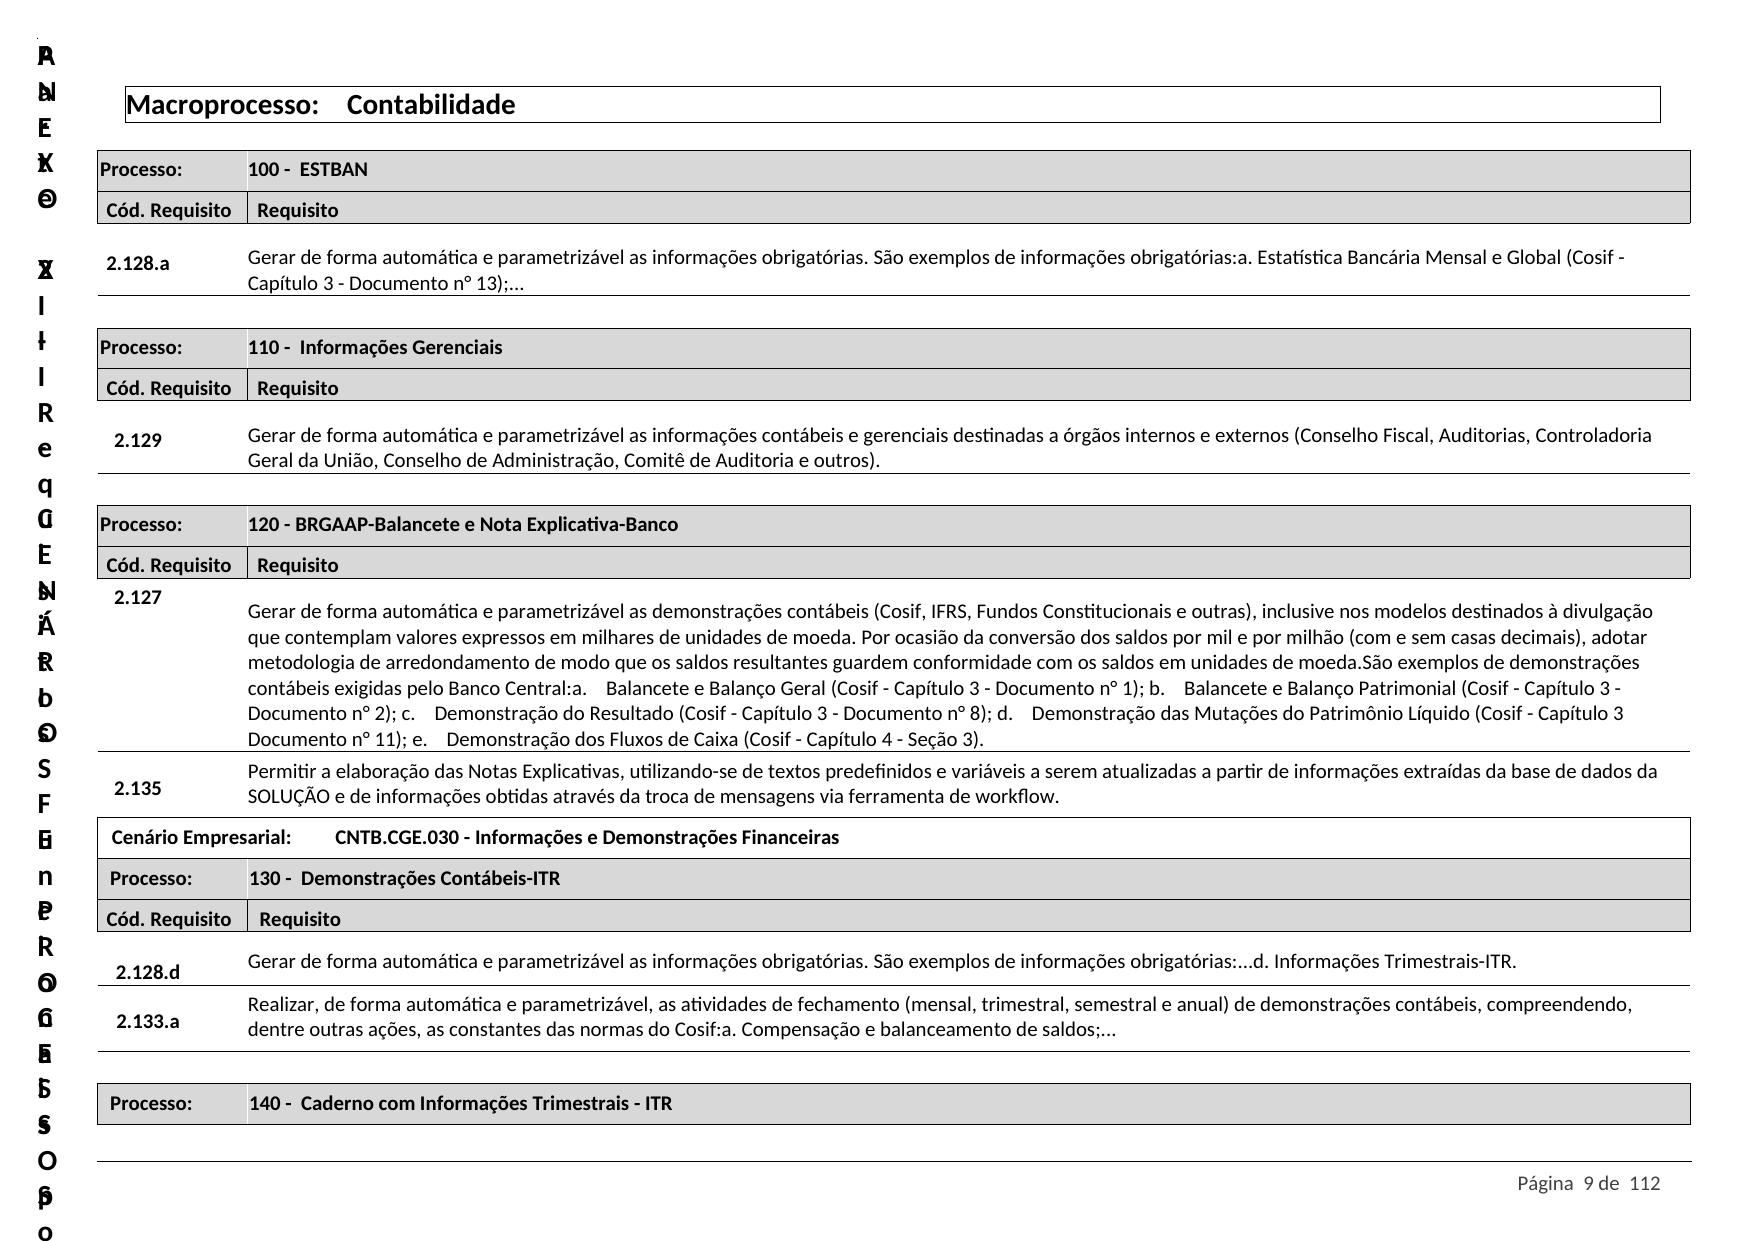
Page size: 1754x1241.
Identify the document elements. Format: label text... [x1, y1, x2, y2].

table_cell 130 - Demonstrações Contábeis-ITR [248, 859, 1690, 899]
table_cell Gerar de forma automática e parametrizável as demonstrações contábeis (Cosif, IFRS, Fundos Constitucionais e outras), inclusive nos modelos destinados à divulgação que contemplam valores expressos em milhares de unidades de moeda. Por ocasião da conversão dos saldos por mil e por milhão (com e sem casas decimais), adotar metodologia de arredondamento de modo que os saldos resultantes guardem conformidade com os saldos em unidades de moeda.São exemplos de demonstrações contábeis exigidas pelo Banco Central:a. Balancete e Balanço Geral (Cosif - Capítulo 3 - Documento n° 1); b. Balancete e Balanço Patrimonial (Cosif - Capítulo 3 - Documento n° 2); c. Demonstração do Resultado (Cosif - Capítulo 3 - Documento n° 8); d. Demonstração das Mutações do Patrimônio Líquido (Cosif - Capítulo 3 Documento n° 11); e. Demonstração dos Fluxos de Caixa (Cosif - Capítulo 4 - Seção 3). [248, 579, 1690, 751]
table_cell [248, 1052, 1690, 1083]
table_cell CNTB.CGE.030 - Informações e Demonstrações Financeiras [335, 818, 1690, 858]
table_cell 2.129 [97, 401, 247, 473]
table_cell 2.128.d [97, 932, 247, 984]
table_cell [248, 296, 1690, 327]
table_cell Processo: [98, 859, 247, 899]
table_cell Cód. Requisito [98, 192, 247, 223]
table_cell 2.128.a [97, 224, 247, 295]
table_cell 120 - BRGAAP-Balancete e Nota Explicativa-Banco [248, 506, 1690, 546]
table_cell Requisito [248, 900, 1690, 931]
table_cell Gerar de forma automática e parametrizável as informações contábeis e gerenciais destinadas a órgãos internos e externos (Conselho Fiscal, Auditorias, Controladoria Geral da União, Conselho de Administração, Comitê de Auditoria e outros). [248, 401, 1690, 473]
table_cell Cód. Requisito [98, 547, 247, 578]
table_cell [248, 474, 1690, 505]
table_cell [97, 1052, 247, 1083]
table_cell Requisito [248, 192, 1690, 223]
table_cell Processo: [98, 151, 247, 191]
table_cell Cenário Empresarial: [98, 818, 335, 858]
table_cell 2.133.a [97, 986, 247, 1051]
table_cell [97, 296, 247, 327]
table_cell Processo: [98, 1084, 247, 1124]
table_cell Processo: [98, 506, 247, 546]
table_cell Gerar de forma automática e parametrizável as informações obrigatórias. São exemplos de informações obrigatórias:a. Estatística Bancária Mensal e Global (Cosif - Capítulo 3 - Documento n° 13);... [248, 224, 1690, 295]
table_cell [97, 474, 247, 505]
table_cell Requisito [248, 547, 1690, 578]
table_cell 2.127 [97, 579, 247, 751]
table_cell Requisito [248, 369, 1690, 400]
table_cell Gerar de forma automática e parametrizável as informações obrigatórias. São exemplos de informações obrigatórias:...d. Informações Trimestrais-ITR. [248, 932, 1690, 984]
table_cell Permitir a elaboração das Notas Explicativas, utilizando-se de textos predefinidos e variáveis a serem atualizadas a partir de informações extraídas da base de dados da SOLUÇÃO e de informações obtidas através da troca de mensagens via ferramenta de workflow. [248, 752, 1690, 817]
table_cell 2.135 [97, 752, 247, 817]
table_cell Cód. Requisito [98, 900, 247, 931]
table_cell Processo: [98, 329, 247, 368]
table_cell 140 - Caderno com Informações Trimestrais - ITR [248, 1084, 1690, 1124]
table_cell Cód. Requisito [98, 369, 247, 400]
table_cell Realizar, de forma automática e parametrizável, as atividades de fechamento (mensal, trimestral, semestral e anual) de demonstrações contábeis, compreendendo, dentre outras ações, as constantes das normas do Cosif:a. Compensação e balanceamento de saldos;... [248, 986, 1690, 1051]
table_cell 110 - Informações Gerenciais [248, 329, 1690, 368]
table_cell 100 - ESTBAN [248, 151, 1690, 191]
